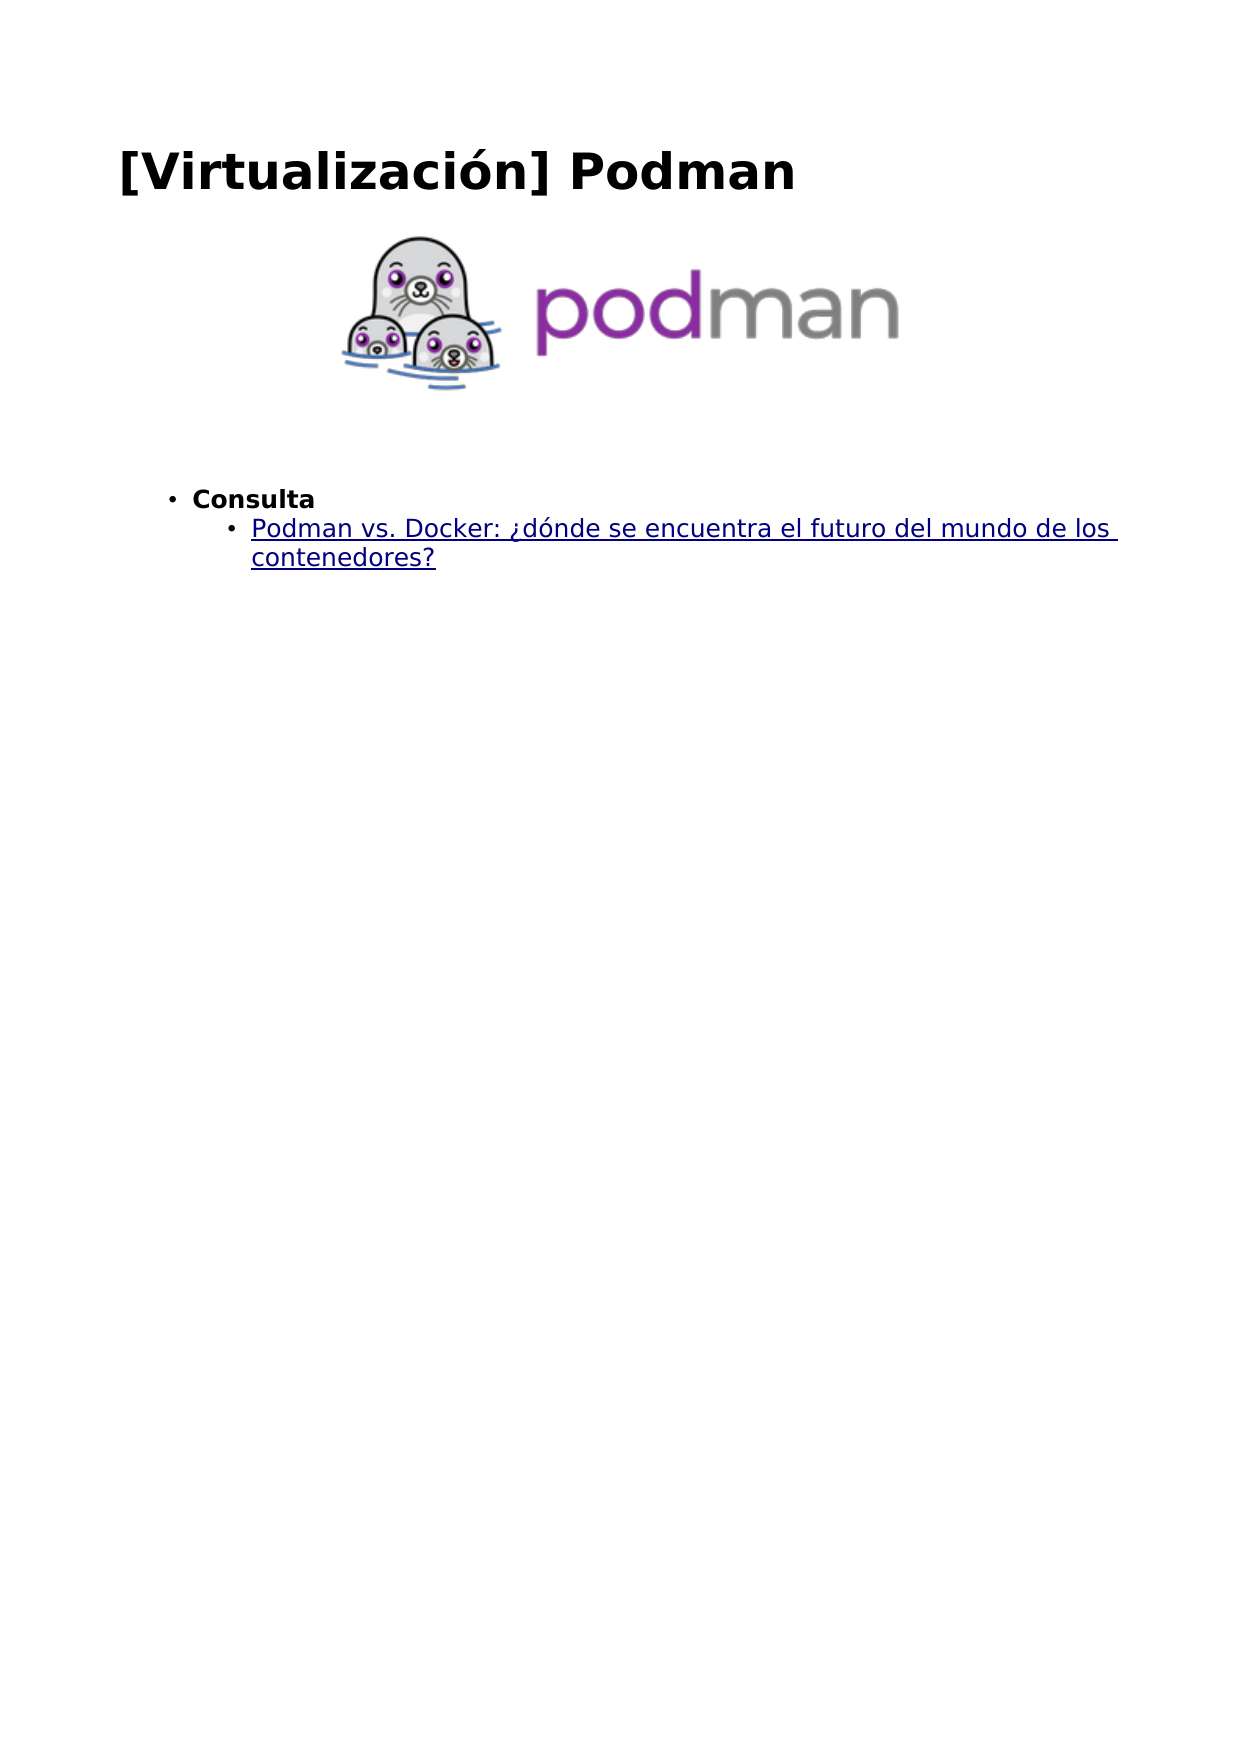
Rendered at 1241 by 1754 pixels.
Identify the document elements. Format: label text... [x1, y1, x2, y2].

picture [318, 213, 922, 414]
list Consulta [177, 485, 1122, 514]
subtitle [Virtualización] Podman [118, 143, 1122, 201]
list Podman vs. Docker: ¿dónde se encuentra el futuro del mundo de los contenedores? [236, 514, 1122, 572]
